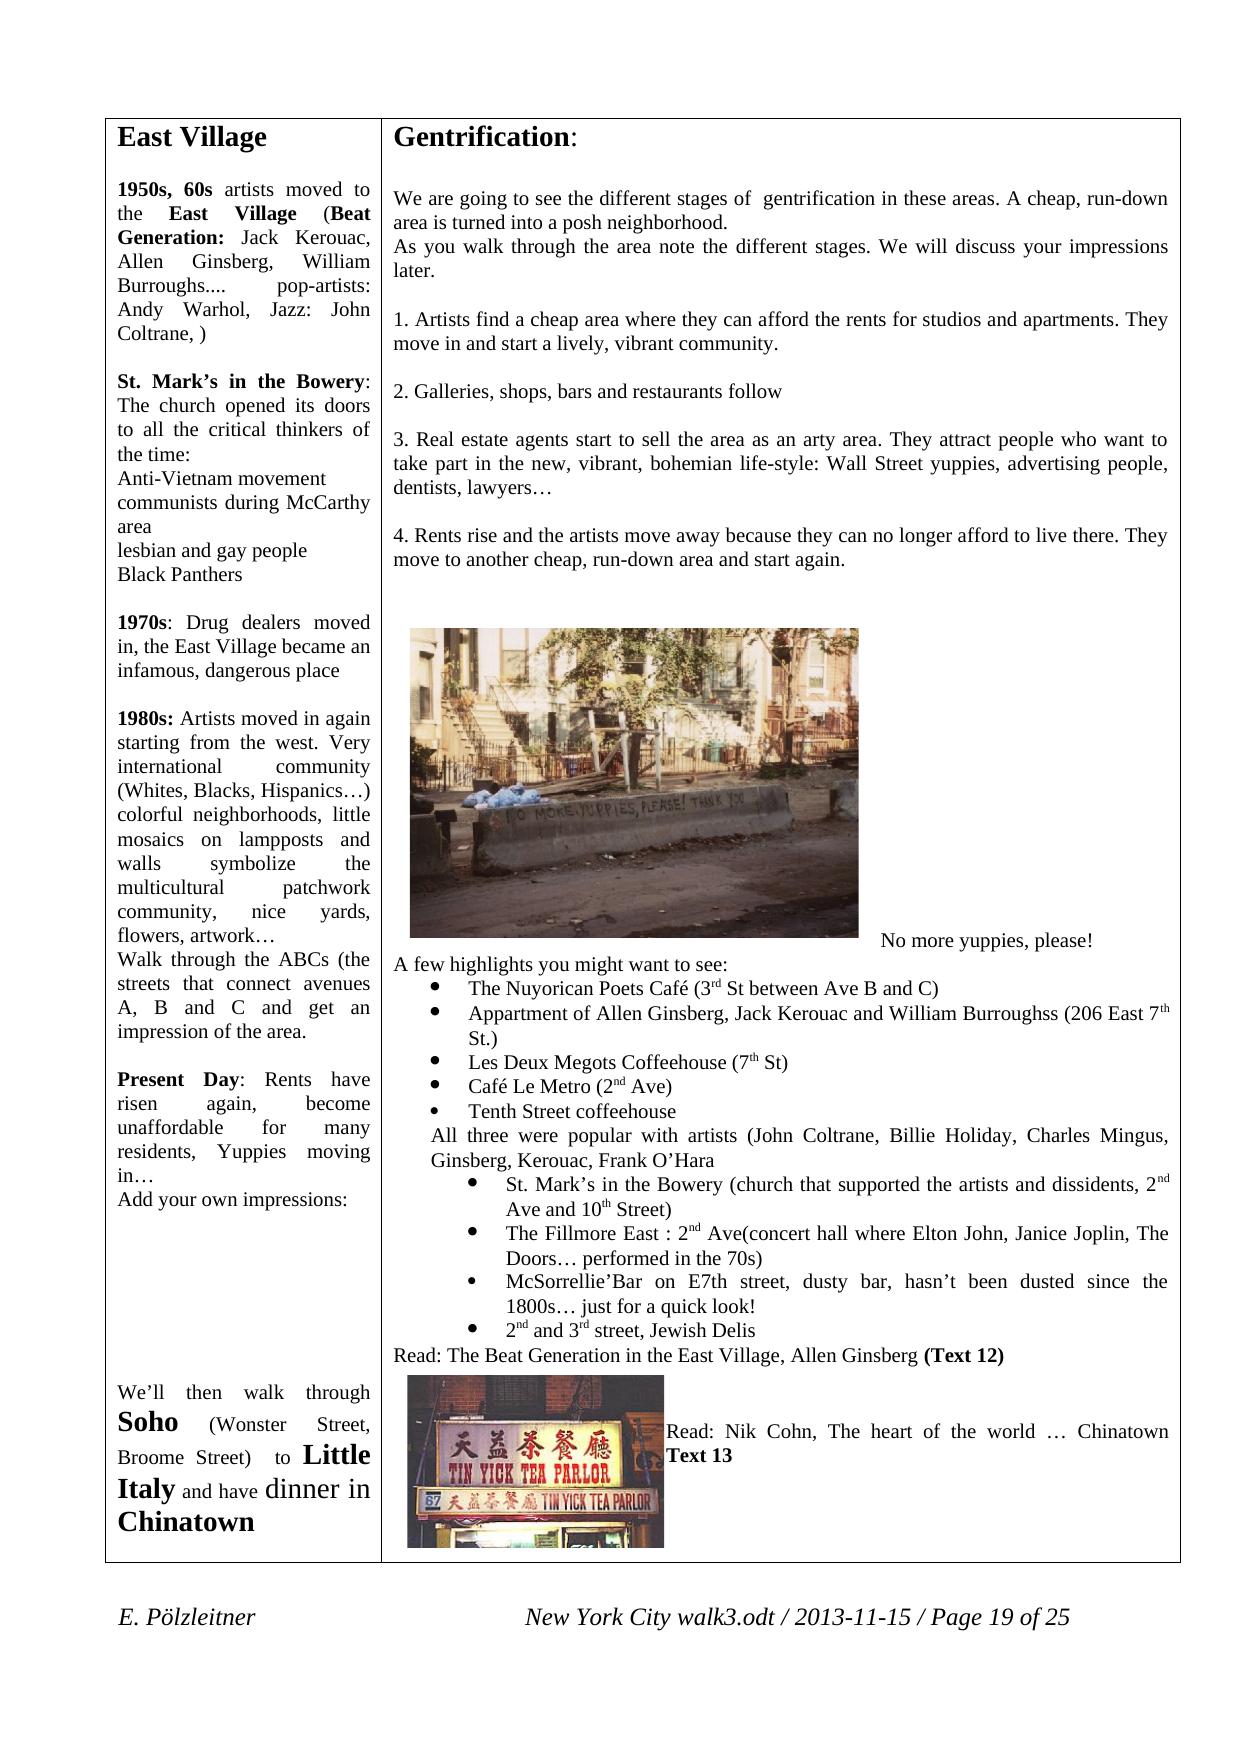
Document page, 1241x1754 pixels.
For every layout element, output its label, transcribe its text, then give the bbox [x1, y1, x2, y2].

picture [409, 628, 859, 938]
picture [407, 1375, 665, 1548]
table_header Gentrification: We are going to see the different stages of gentrification in these areas. A cheap, run-down area is turned into a posh neighborhood. As you walk through the area note the different stages. We will discuss your impressions later. 1. Artists find a cheap area where they can afford the rents for studios and apartments. They move in and start a lively, vibrant community. 2. Galleries, shops, bars and restaurants follow 3. Real estate agents start to sell the area as an arty area. They attract people who want to take part in the new, vibrant, bohemian life-style: Wall Street yuppies, advertising people, dentists, lawyers… 4. Rents rise and the artists move away because they can no longer afford to live there. They move to another cheap, run-down area and start again. No more yuppies, please! A few highlights you might want to see: The Nuyorican Poets Café (3rd St between Ave B and C) Appartment of Allen Ginsberg, Jack Kerouac and William Burroughss (206 East 7th St.) Les Deux Megots Coffeehouse (7th St) Café Le Metro (2nd Ave) Tenth Street coffeehouse All three were popular with artists (John Coltrane, Billie Holiday, Charles Mingus, Ginsberg, Kerouac, Frank O’Hara St. Mark’s in the Bowery (church that supported the artists and dissidents, 2nd Ave and 10th Street) The Fillmore East : 2nd Ave(concert hall where Elton John, Janice Joplin, The Doors… performed in the 70s) McSorrellie’Bar on E7th street, dusty bar, hasn’t been dusted since the 1800s… just for a quick look! 2nd and 3rd street, Jewish Delis Read: The Beat Generation in the East Village, Allen Ginsberg (Text 12) Read: Nik Cohn, The heart of the world … Chinatown Text 13 [382, 119, 1180, 1562]
table_header East Village 1950s, 60s artists moved to the East Village (Beat Generation: Jack Kerouac, Allen Ginsberg, William Burroughs.... pop-artists: Andy Warhol, Jazz: John Coltrane, ) St. Mark’s in the Bowery: The church opened its doors to all the critical thinkers of the time: Anti-Vietnam movement communists during McCarthy area lesbian and gay people Black Panthers 1970s: Drug dealers moved in, the East Village became an infamous, dangerous place 1980s: Artists moved in again starting from the west. Very international community (Whites, Blacks, Hispanics…) colorful neighborhoods, little mosaics on lampposts and walls symbolize the multicultural patchwork community, nice yards, flowers, artwork… Walk through the ABCs (the streets that connect avenues A, B and C and get an impression of the area. Present Day: Rents have risen again, become unaffordable for many residents, Yuppies moving in… Add your own impressions: We’ll then walk through Soho (Wonster Street, Broome Street) to Little Italy and have dinner in Chinatown [106, 119, 381, 1562]
